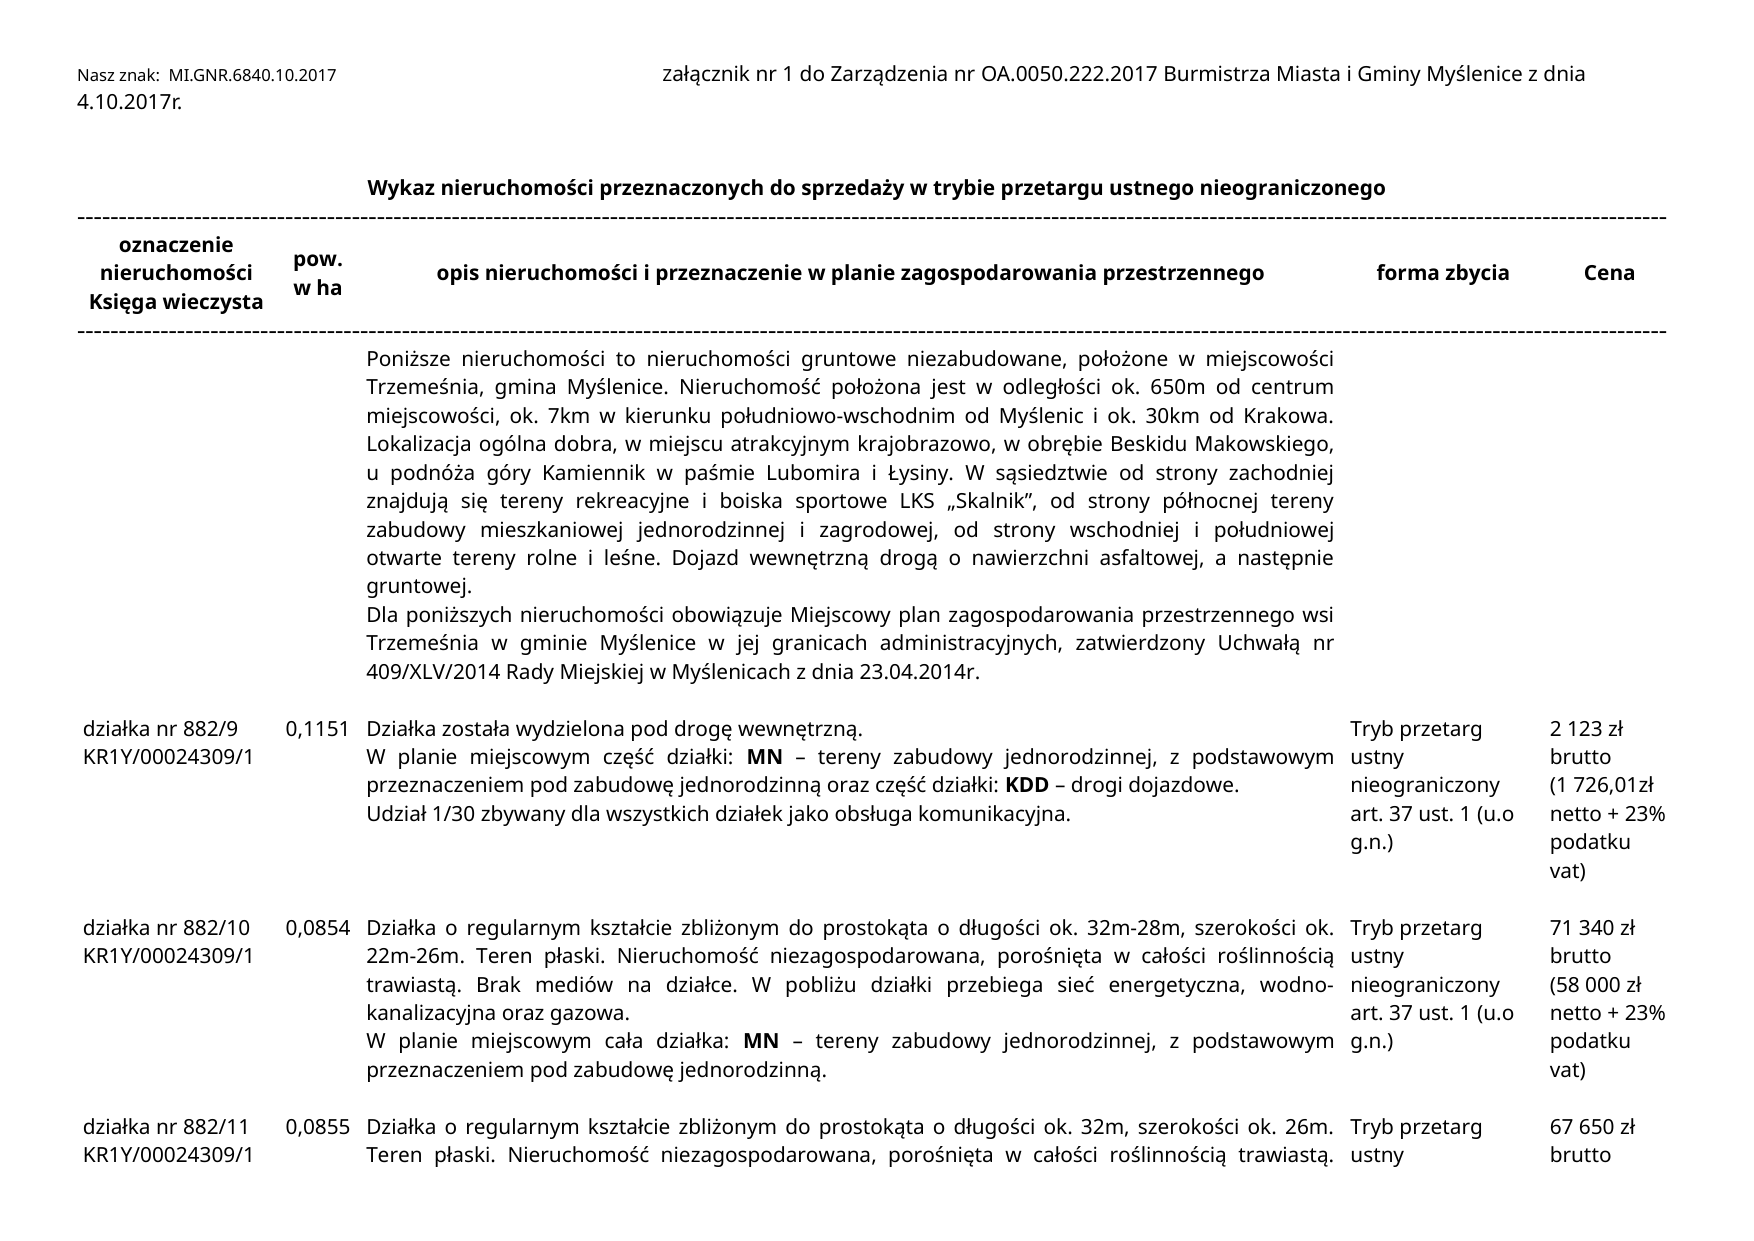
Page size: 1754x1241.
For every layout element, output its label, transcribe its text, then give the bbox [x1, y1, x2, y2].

table_cell 0,0855 [277, 1112, 359, 1169]
table_cell działka nr 882/9 KR1Y/00024309/1 [75, 714, 277, 913]
table_cell 0,0854 [277, 913, 359, 1112]
table_cell 2 123 zł brutto (1 726,01zł netto + 23% podatku vat) [1542, 714, 1678, 913]
table_header [277, 344, 359, 714]
table_header [1343, 344, 1542, 714]
table_header opis nieruchomości i przeznaczenie w planie zagospodarowania przestrzennego [359, 230, 1343, 315]
table_cell Tryb przetarg ustny [1343, 1112, 1542, 1169]
text Wykaz nieruchomości przeznaczonych do sprzedaży w trybie przetargu ustnego nieograniczonego [77, 173, 1677, 201]
table_cell 71 340 zł brutto (58 000 zł netto + 23% podatku vat) [1542, 913, 1678, 1112]
table_header [75, 344, 277, 714]
table_cell działka nr 882/11 KR1Y/00024309/1 [75, 1112, 277, 1169]
table_cell działka nr 882/10 KR1Y/00024309/1 [75, 913, 277, 1112]
table_cell Działka została wydzielona pod drogę wewnętrzną. W planie miejscowym część działki: MN – tereny zabudowy jednorodzinnej, z podstawowym przeznaczeniem pod zabudowę jednorodzinną oraz część działki: KDD – drogi dojazdowe. Udział 1/30 zbywany dla wszystkich działek jako obsługa komunikacyjna. [359, 714, 1343, 913]
table_header oznaczenie nieruchomości Księga wieczysta [75, 230, 277, 315]
table_cell Tryb przetarg ustny nieograniczony art. 37 ust. 1 (u.o g.n.) [1343, 913, 1542, 1112]
text ----------------------------------------------------------------------------------------------------------------------------------------------------------------------------------------------- [77, 315, 1677, 344]
table_cell 67 650 zł brutto [1542, 1112, 1678, 1169]
table_header pow. w ha [277, 230, 359, 315]
table_header forma zbycia [1343, 230, 1544, 315]
table_header Poniższe nieruchomości to nieruchomości gruntowe niezabudowane, położone w miejscowości Trzemeśnia, gmina Myślenice. Nieruchomość położona jest w odległości ok. 650m od centrum miejscowości, ok. 7km w kierunku południowo-wschodnim od Myślenic i ok. 30km od Krakowa. Lokalizacja ogólna dobra, w miejscu atrakcyjnym krajobrazowo, w obrębie Beskidu Makowskiego, u podnóża góry Kamiennik w paśmie Lubomira i Łysiny. W sąsiedztwie od strony zachodniej znajdują się tereny rekreacyjne i boiska sportowe LKS „Skalnik”, od strony północnej tereny zabudowy mieszkaniowej jednorodzinnej i zagrodowej, od strony wschodniej i południowej otwarte tereny rolne i leśne. Dojazd wewnętrzną drogą o nawierzchni asfaltowej, a następnie gruntowej. Dla poniższych nieruchomości obowiązuje Miejscowy plan zagospodarowania przestrzennego wsi Trzemeśnia w gminie Myślenice w jej granicach administracyjnych, zatwierdzony Uchwałą nr 409/XLV/2014 Rady Miejskiej w Myślenicach z dnia 23.04.2014r. [359, 344, 1343, 714]
table_cell Działka o regularnym kształcie zbliżonym do prostokąta o długości ok. 32m, szerokości ok. 26m. Teren płaski. Nieruchomość niezagospodarowana, porośnięta w całości roślinnością trawiastą. [359, 1112, 1343, 1169]
table_cell Tryb przetarg ustny nieograniczony art. 37 ust. 1 (u.o g.n.) [1343, 714, 1542, 913]
text Nasz znak: MI.GNR.6840.10.2017 Załącznik nr 1 do Zarządzenia nr OA.0050.222.2017 Burmistrza Miasta i Gminy Myślenice z dnia 4.10.2017r. [77, 59, 1677, 116]
table_header Cena [1544, 230, 1676, 315]
table_cell 0,1151 [277, 714, 359, 913]
table_cell Działka o regularnym kształcie zbliżonym do prostokąta o długości ok. 32m-28m, szerokości ok. 22m-26m. Teren płaski. Nieruchomość niezagospodarowana, porośnięta w całości roślinnością trawiastą. Brak mediów na działce. W pobliżu działki przebiega sieć energetyczna, wodno-kanalizacyjna oraz gazowa. W planie miejscowym cała działka: MN – tereny zabudowy jednorodzinnej, z podstawowym przeznaczeniem pod zabudowę jednorodzinną. [359, 913, 1343, 1112]
table_header [1542, 344, 1678, 714]
text ----------------------------------------------------------------------------------------------------------------------------------------------------------------------------------------------- [77, 201, 1677, 230]
